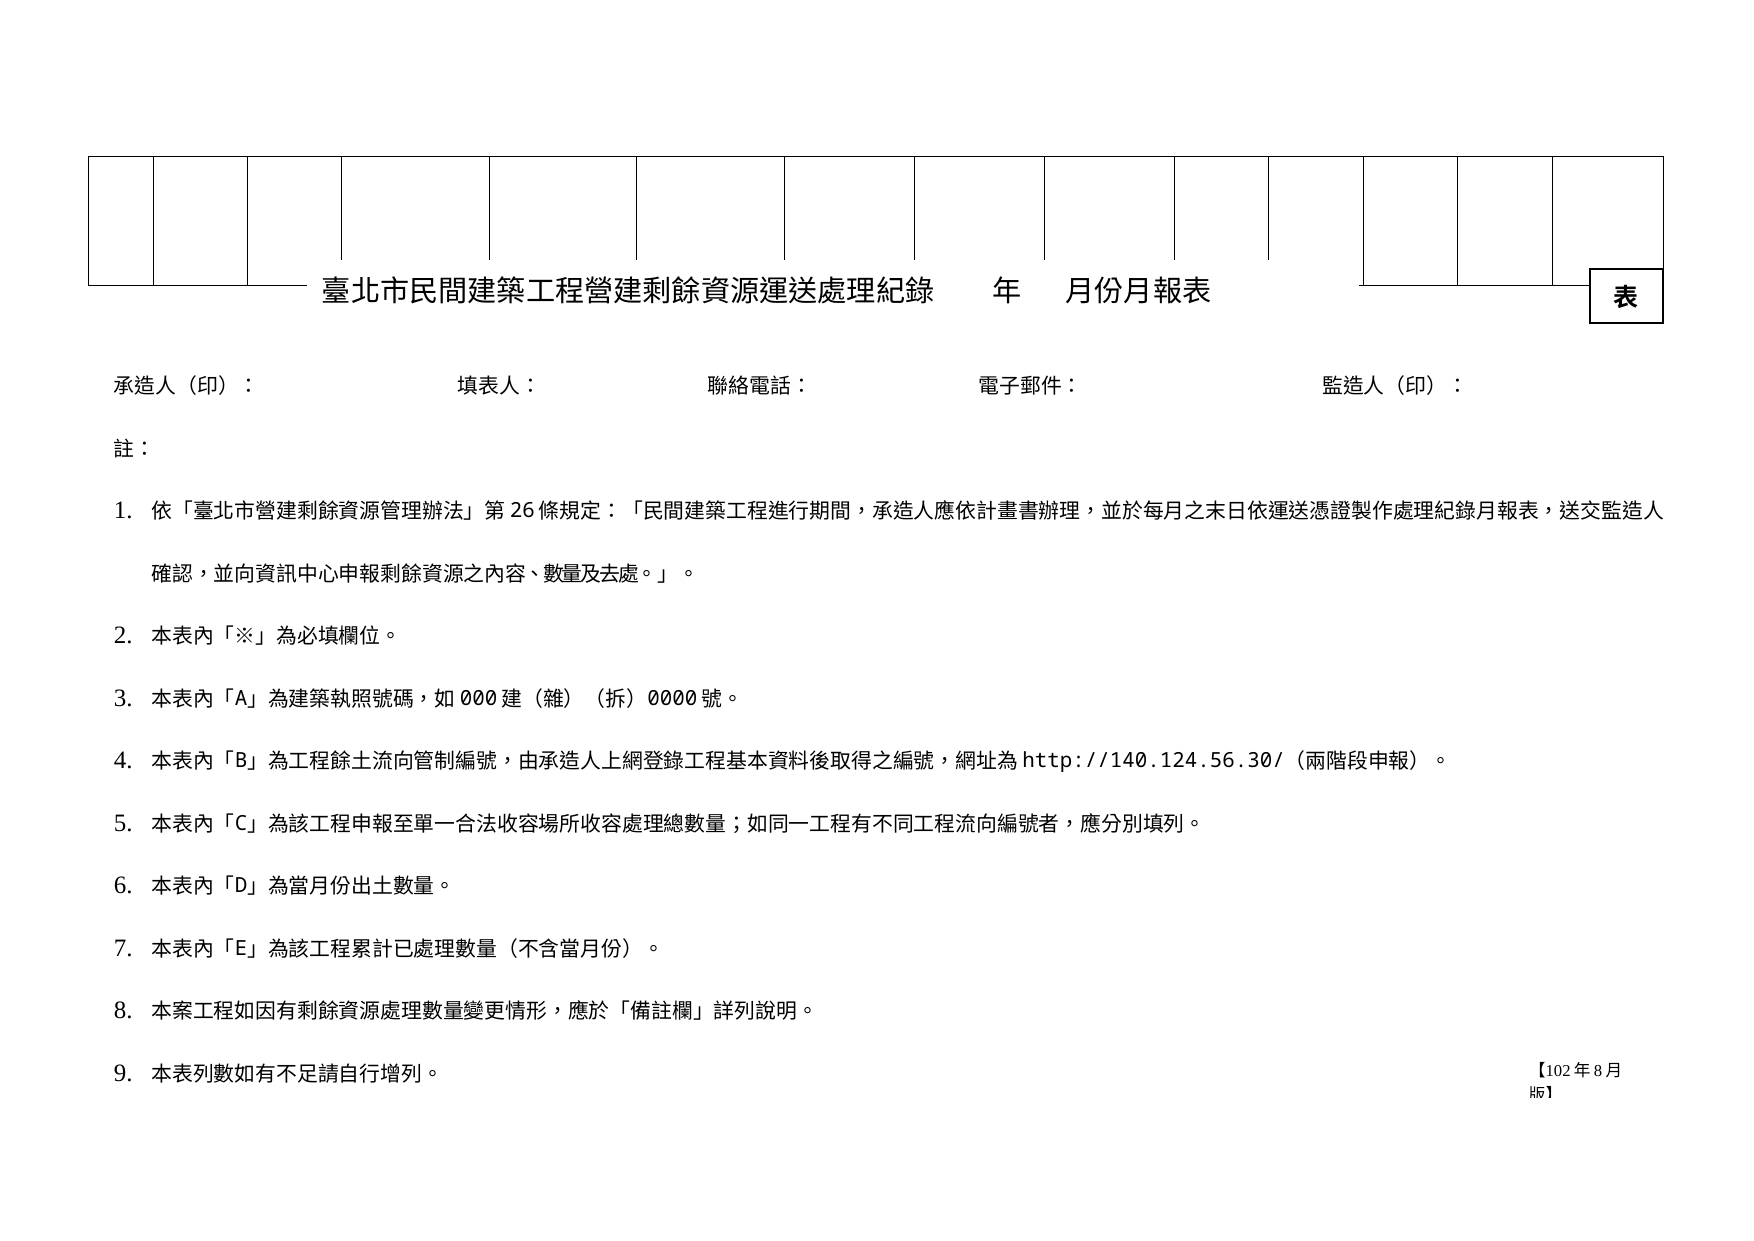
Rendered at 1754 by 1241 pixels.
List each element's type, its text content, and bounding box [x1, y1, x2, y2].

table_cell [785, 157, 914, 260]
list 本表內「B」為工程餘土流向管制編號，由承造人上網登錄工程基本資料後取得之編號，網址為http://140.124.56.30/（兩階段申報）。 [114, 718, 1665, 781]
text 臺北市民間建築工程營建剩餘資源運送處理紀錄 年 月份月報表 [322, 268, 1344, 310]
table_cell [637, 157, 784, 260]
table_cell [154, 157, 247, 285]
table_cell [1364, 157, 1457, 285]
table_cell [89, 157, 153, 285]
table_cell [248, 157, 341, 285]
list 本案工程如因有剩餘資源處理數量變更情形，應於「備註欄」詳列說明。 [114, 968, 1665, 1031]
text 承造人（印）： 填表人： 聯絡電話： 電子郵件： 監造人（印）： [114, 343, 1665, 406]
list 本表內「A」為建築執照號碼，如000建（雜）（拆）0000號。 [114, 656, 1665, 718]
list 本表內「E」為該工程累計已處理數量（不含當月份）。 [114, 906, 1665, 968]
table_cell [1269, 157, 1363, 285]
table_cell [1458, 157, 1552, 285]
list 【102年8月版】 [1529, 1057, 1649, 1098]
list 本表列數如有不足請自行增列。 [114, 1031, 1665, 1106]
list 本表內「※」為必填欄位。 [114, 593, 1665, 656]
list 依「臺北市營建剩餘資源管理辦法」第26條規定：「民間建築工程進行期間，承造人應依計畫書辦理，並於每月之末日依運送憑證製作處理紀錄月報表，送交監造人確認，並向資訊中心申報剩餘資源之內容、數量及去處。」。 [114, 468, 1665, 593]
table_cell [1045, 157, 1174, 260]
text [1591, 270, 1662, 322]
table_cell [342, 157, 489, 260]
text [307, 260, 1359, 335]
list 本表內「C」為該工程申報至單一合法收容場所收容處理總數量；如同一工程有不同工程流向編號者，應分別填列。 [114, 781, 1665, 843]
text 表6 [1606, 278, 1647, 315]
list 本表內「D」為當月份出土數量。 [114, 843, 1665, 906]
text 註： [114, 406, 1665, 468]
table_cell [490, 157, 636, 260]
table_cell [1175, 157, 1268, 260]
table_cell [1553, 157, 1663, 285]
table_cell [915, 157, 1044, 260]
